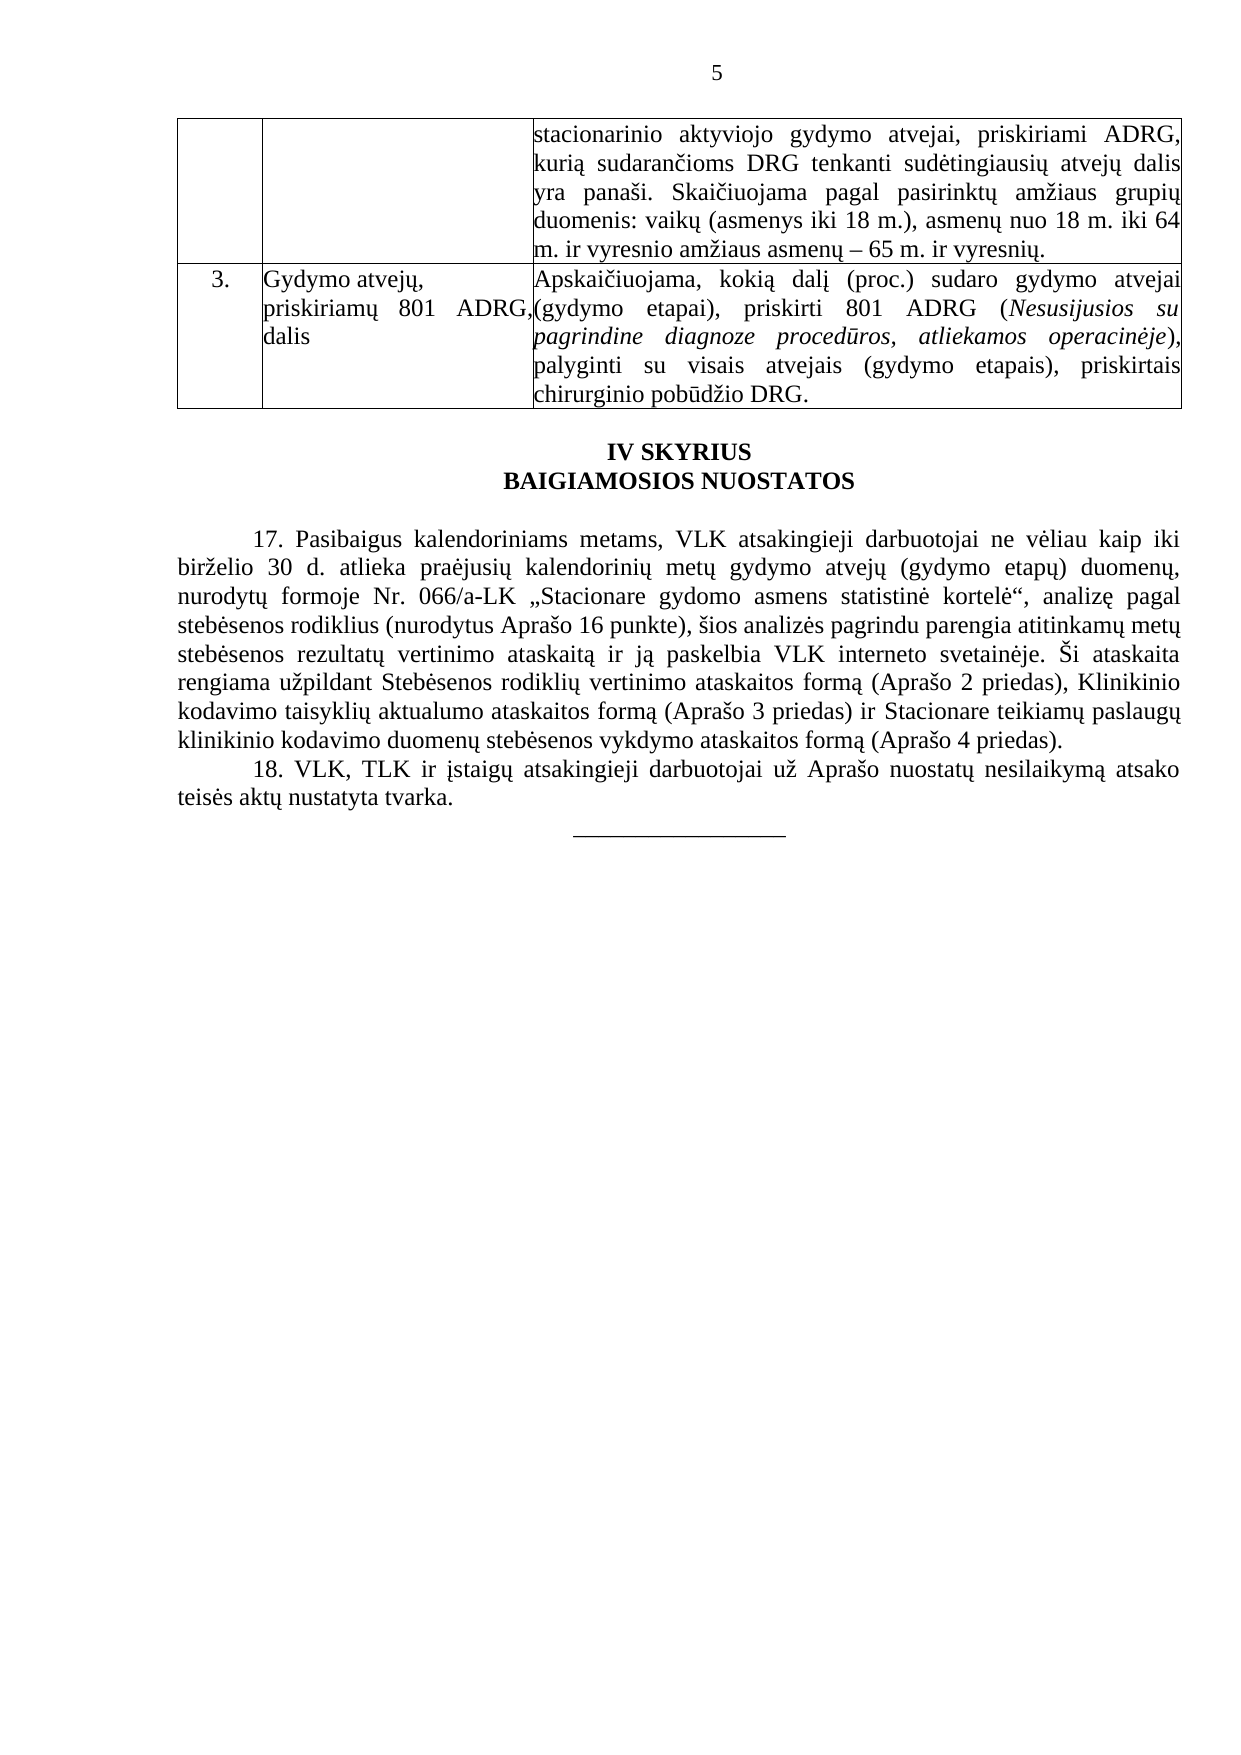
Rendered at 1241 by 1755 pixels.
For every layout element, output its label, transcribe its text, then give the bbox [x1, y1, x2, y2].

table_cell Gydymo atvejų, priskiriamų 801 ADRG, dalis [263, 264, 533, 408]
table_cell [178, 119, 262, 263]
table_cell Apskaičiuojama, kokią dalį (proc.) sudaro gydymo atvejai (gydymo etapai), priskirti 801 ADRG (Nesusijusios su pagrindine diagnoze procedūros, atliekamos operacinėje), palyginti su visais atvejais (gydymo etapais), priskirtais chirurginio pobūdžio DRG. [534, 264, 1181, 408]
table_cell [263, 119, 533, 263]
text _________________ [177, 811, 1181, 840]
text IV SKYRIUS [177, 437, 1181, 466]
table_cell 3. [178, 264, 262, 408]
table_cell stacionarinio aktyviojo gydymo atvejai, priskiriami ADRG, kurią sudarančioms DRG tenkanti sudėtingiausių atvejų dalis yra panaši. Skaičiuojama pagal pasirinktų amžiaus grupių duomenis: vaikų (asmenys iki 18 m.), asmenų nuo 18 m. iki 64 m. ir vyresnio amžiaus asmenų – 65 m. ir vyresnių. [534, 119, 1181, 263]
text 18. VLK, TLK ir įstaigų atsakingieji darbuotojai už Aprašo nuostatų nesilaikymą atsako teisės aktų nustatyta tvarka. [177, 754, 1181, 811]
text 17. Pasibaigus kalendoriniams metams, VLK atsakingieji darbuotojai ne vėliau kaip iki birželio 30 d. atlieka praėjusių kalendorinių metų gydymo atvejų (gydymo etapų) duomenų, nurodytų formoje Nr. 066/a-LK „Stacionare gydomo asmens statistinė kortelė“, analizę pagal stebėsenos rodiklius (nurodytus Aprašo 16 punkte), šios analizės pagrindu parengia atitinkamų metų stebėsenos rezultatų vertinimo ataskaitą ir ją paskelbia VLK interneto svetainėje. Ši ataskaita rengiama užpildant Stebėsenos rodiklių vertinimo ataskaitos formą (Aprašo 2 priedas), Klinikinio kodavimo taisyklių aktualumo ataskaitos formą (Aprašo 3 priedas) ir Stacionare teikiamų paslaugų klinikinio kodavimo duomenų stebėsenos vykdymo ataskaitos formą (Aprašo 4 priedas). [177, 524, 1181, 754]
text BAIGIAMOSIOS NUOSTATOS [177, 466, 1181, 495]
